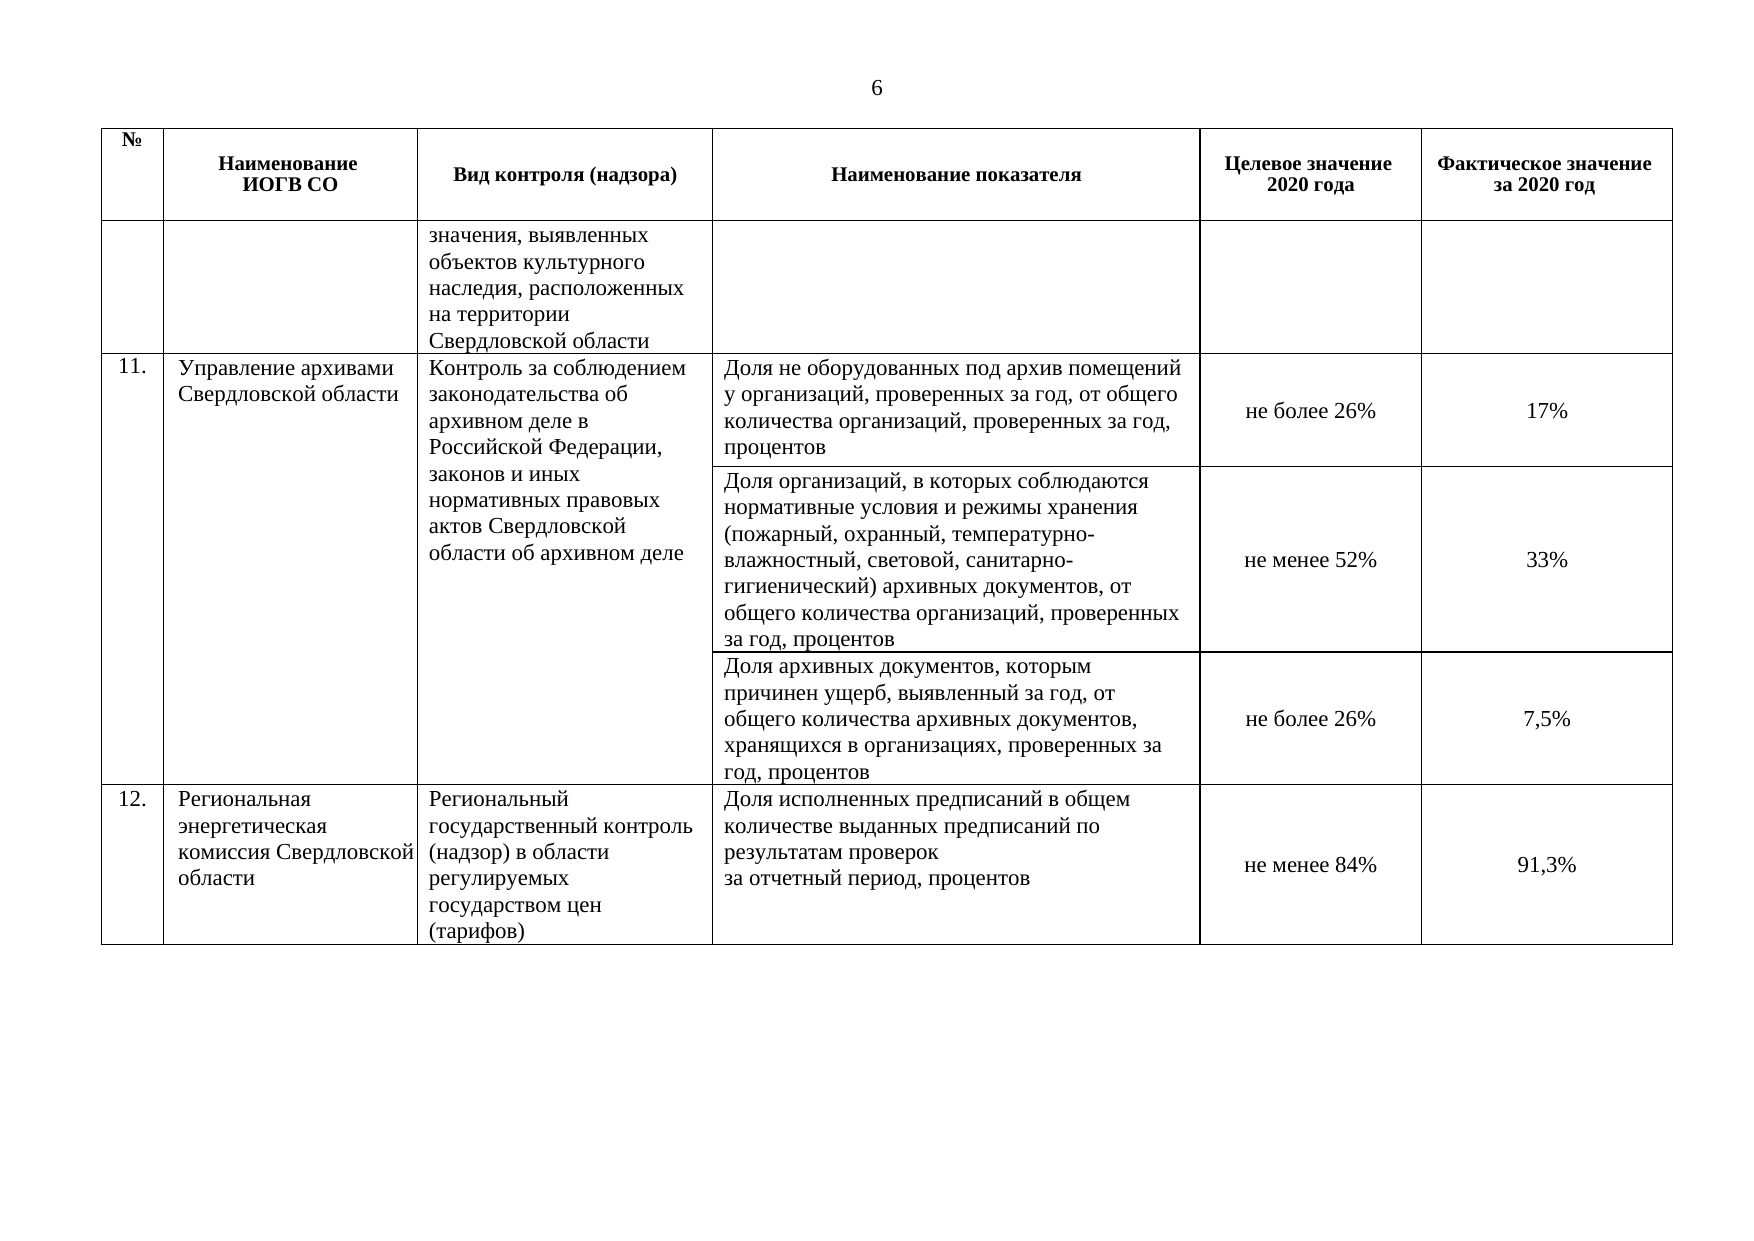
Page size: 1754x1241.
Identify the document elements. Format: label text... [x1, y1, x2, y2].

table_header Целевое значение 2020 года [1201, 129, 1421, 220]
table_cell Контроль за соблюдением законодательства об архивном деле в Российской Федерации, законов и иных нормативных правовых актов Свердловской области об архивном деле [418, 354, 712, 784]
table_cell не менее 84% [1201, 785, 1421, 943]
table_cell Управление архивами Свердловской области [164, 354, 417, 784]
table_cell 91,3% [1422, 785, 1672, 943]
table_cell Доля организаций, в которых соблюдаются нормативные условия и режимы хранения (пожарный, охранный, температурно-влажностный, световой, санитарно-гигиенический) архивных документов, от общего количества организаций, проверенных за год, процентов [713, 467, 1199, 651]
table_cell 33% [1422, 467, 1672, 651]
table_cell 12. [102, 785, 163, 943]
table_cell Региональная энергетическая комиссия Свердловской области [164, 785, 417, 943]
table_cell [1201, 221, 1421, 353]
table_cell 7,5% [1422, 653, 1672, 784]
table_cell не более 26% [1201, 653, 1421, 784]
table_cell [1422, 221, 1672, 353]
table_cell Доля не оборудованных под архив помещений у организаций, проверенных за год, от общего количества организаций, проверенных за год, процентов [713, 354, 1199, 466]
table_cell Региональный государственный контроль (надзор) в области регулируемых государством цен (тарифов) [418, 785, 712, 943]
table_cell [102, 221, 163, 353]
table_header Наименование ИОГВ СО [164, 129, 417, 220]
table_header № [102, 129, 163, 220]
table_cell 11. [102, 354, 163, 784]
table_header Фактическое значение за 2020 год [1422, 129, 1672, 220]
table_cell [713, 221, 1199, 353]
table_header Вид контроля (надзора) [418, 129, 712, 220]
table_cell не более 26% [1201, 354, 1421, 466]
table_cell не менее 52% [1201, 467, 1421, 651]
table_cell 17% [1422, 354, 1672, 466]
table_cell значения, выявленных объектов культурного наследия, расположенных на территории Свердловской области [418, 221, 712, 353]
table_cell Доля архивных документов, которым причинен ущерб, выявленный за год, от общего количества архивных документов, хранящихся в организациях, проверенных за год, процентов [713, 653, 1199, 784]
table_cell [164, 221, 417, 353]
table_header Наименование показателя [713, 129, 1199, 220]
table_cell Доля исполненных предписаний в общем количестве выданных предписаний по результатам проверок за отчетный период, процентов [713, 785, 1199, 943]
